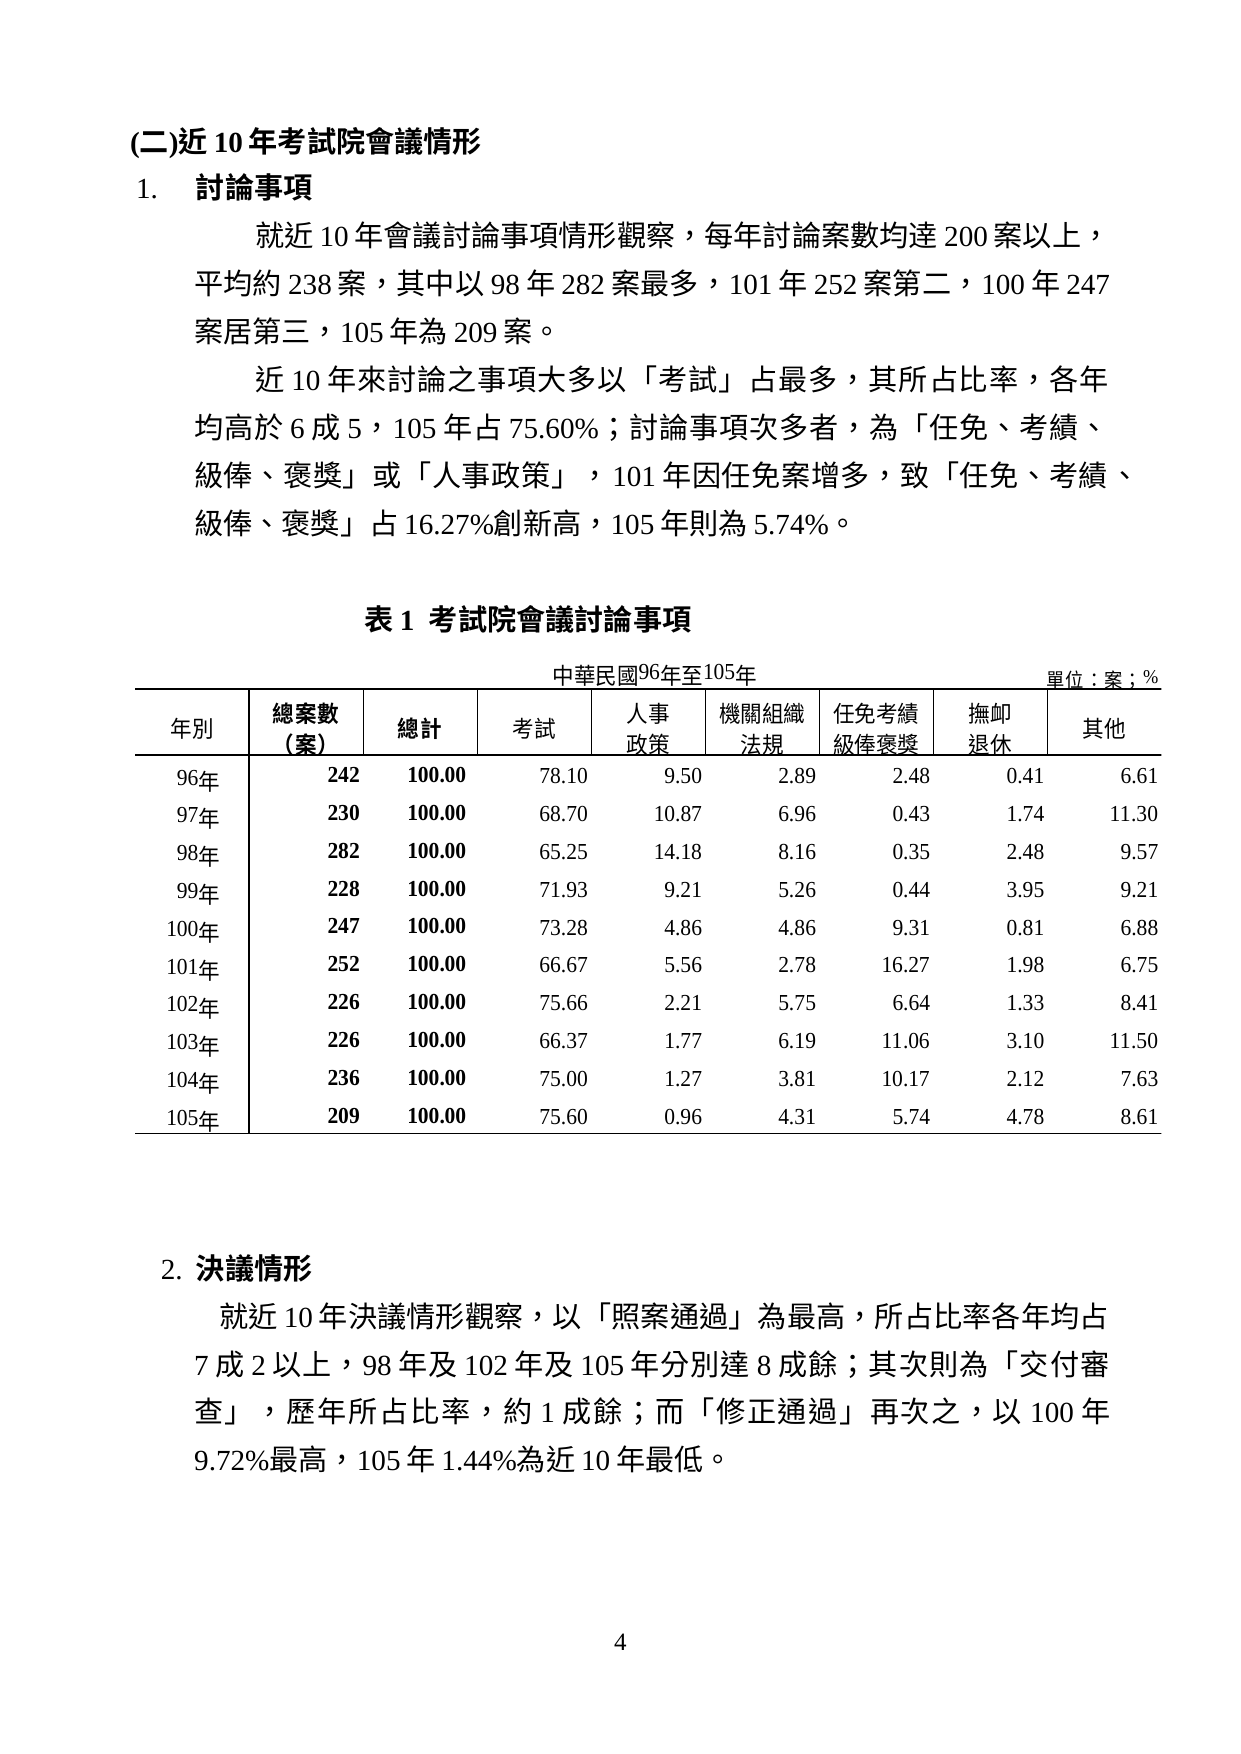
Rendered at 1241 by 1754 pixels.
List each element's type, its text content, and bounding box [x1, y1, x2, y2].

text 就近10年決議情形觀察，以「照案通過」為最高，所占比率各年均占7成2以上，98年及102年及105年分別達8成餘；其次則為「交付審查」，歷年所占比率，約1成餘；而「修正通過」再次之，以100年9.72%最高，105年1.44%為近10年最低。 [189, 1289, 1110, 1480]
text 近10年來討論之事項大多以「考試」占最多，其所占比率，各年均高於6成5，105年占75.60%；討論事項次多者，為「任免、考績、級俸、褒獎」或「人事政策」，101年因任免案增多，致「任免、考績、級俸、褒獎」占16.27%創新高，105年則為5.74%。 [194, 352, 1110, 544]
text (二)近10年考試院會議情形 [130, 118, 1110, 160]
text 就近10年會議討論事項情形觀察，每年討論案數均逹200案以上，平均約238案，其中以98年282案最多，101年252案第二，100年247案居第三，105年為209案。 [194, 208, 1110, 352]
text 表1 考試院會議討論事項 [194, 592, 1110, 639]
list 討論事項 [130, 160, 1110, 208]
list 決議情形 [161, 1241, 1110, 1289]
